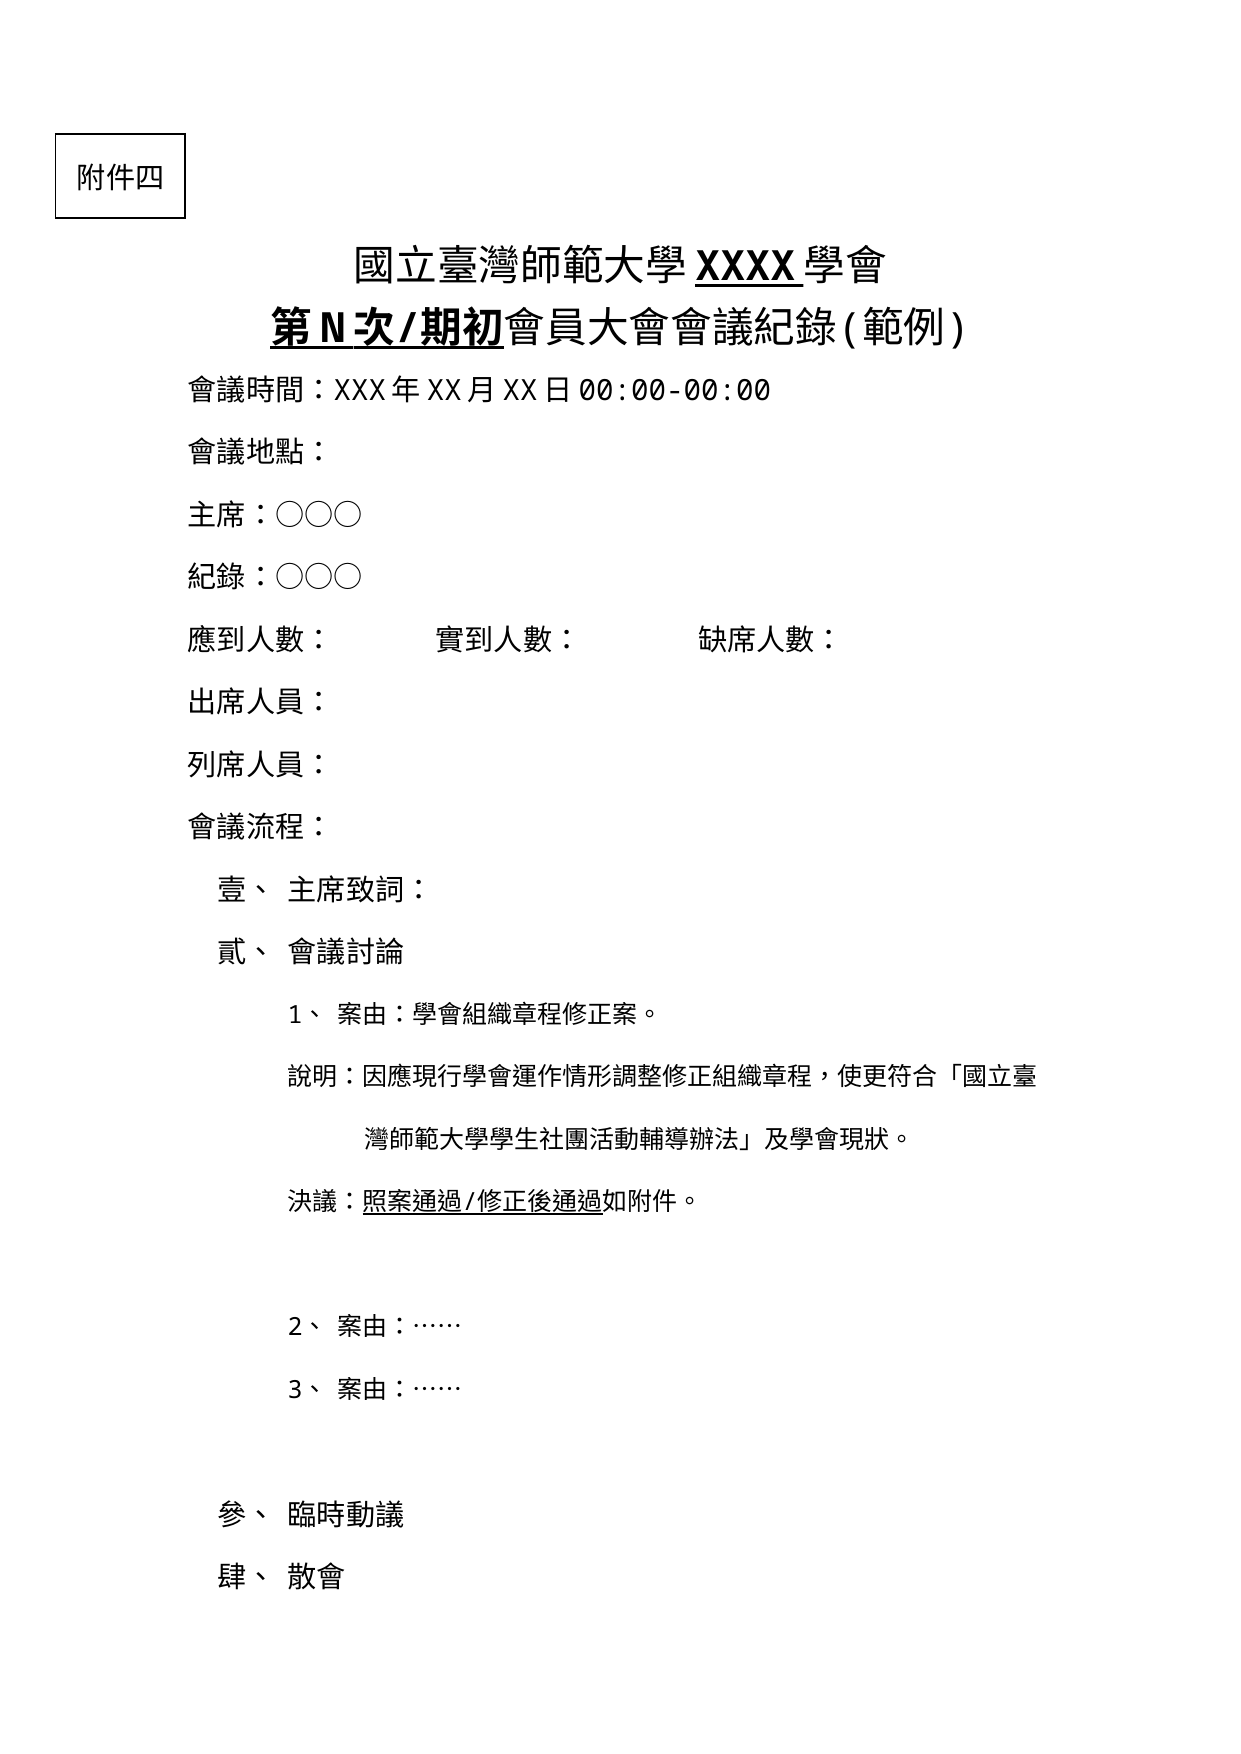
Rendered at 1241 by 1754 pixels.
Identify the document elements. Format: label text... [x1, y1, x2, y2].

list 案由：…… [287, 1283, 1053, 1346]
text 應到人數： 實到人數： 缺席人數： [187, 596, 1053, 658]
text 列席人員： [187, 721, 1053, 783]
text 決議：照案通過/修正後通過如附件。 [287, 1158, 1053, 1221]
text 國立臺灣師範大學XXXX學會 [187, 221, 1053, 283]
text 出席人員： [187, 658, 1053, 721]
list 會議討論 [217, 908, 1053, 971]
list 散會 [217, 1533, 1053, 1596]
text 主席：○○○ [187, 471, 1053, 533]
text 會議時間：XXX年XX月XX日00:00-00:00 [187, 346, 1053, 408]
list 案由：學會組織章程修正案。 [287, 971, 1053, 1033]
list 案由：…… [287, 1346, 1053, 1408]
text 會議地點： [187, 408, 1053, 471]
text 會議流程： [187, 783, 1053, 846]
text [56, 135, 184, 217]
text 說明：因應現行學會運作情形調整修正組織章程，使更符合「國立臺灣師範大學學生社團活動輔導辦法」及學會現狀。 [287, 1033, 1053, 1158]
text 第N次/期初會員大會會議紀錄(範例) [187, 283, 1053, 346]
text 紀錄：○○○ [187, 533, 1053, 596]
list 主席致詞： [217, 846, 1053, 908]
text 附件四 [71, 155, 169, 197]
list 臨時動議 [217, 1471, 1053, 1533]
